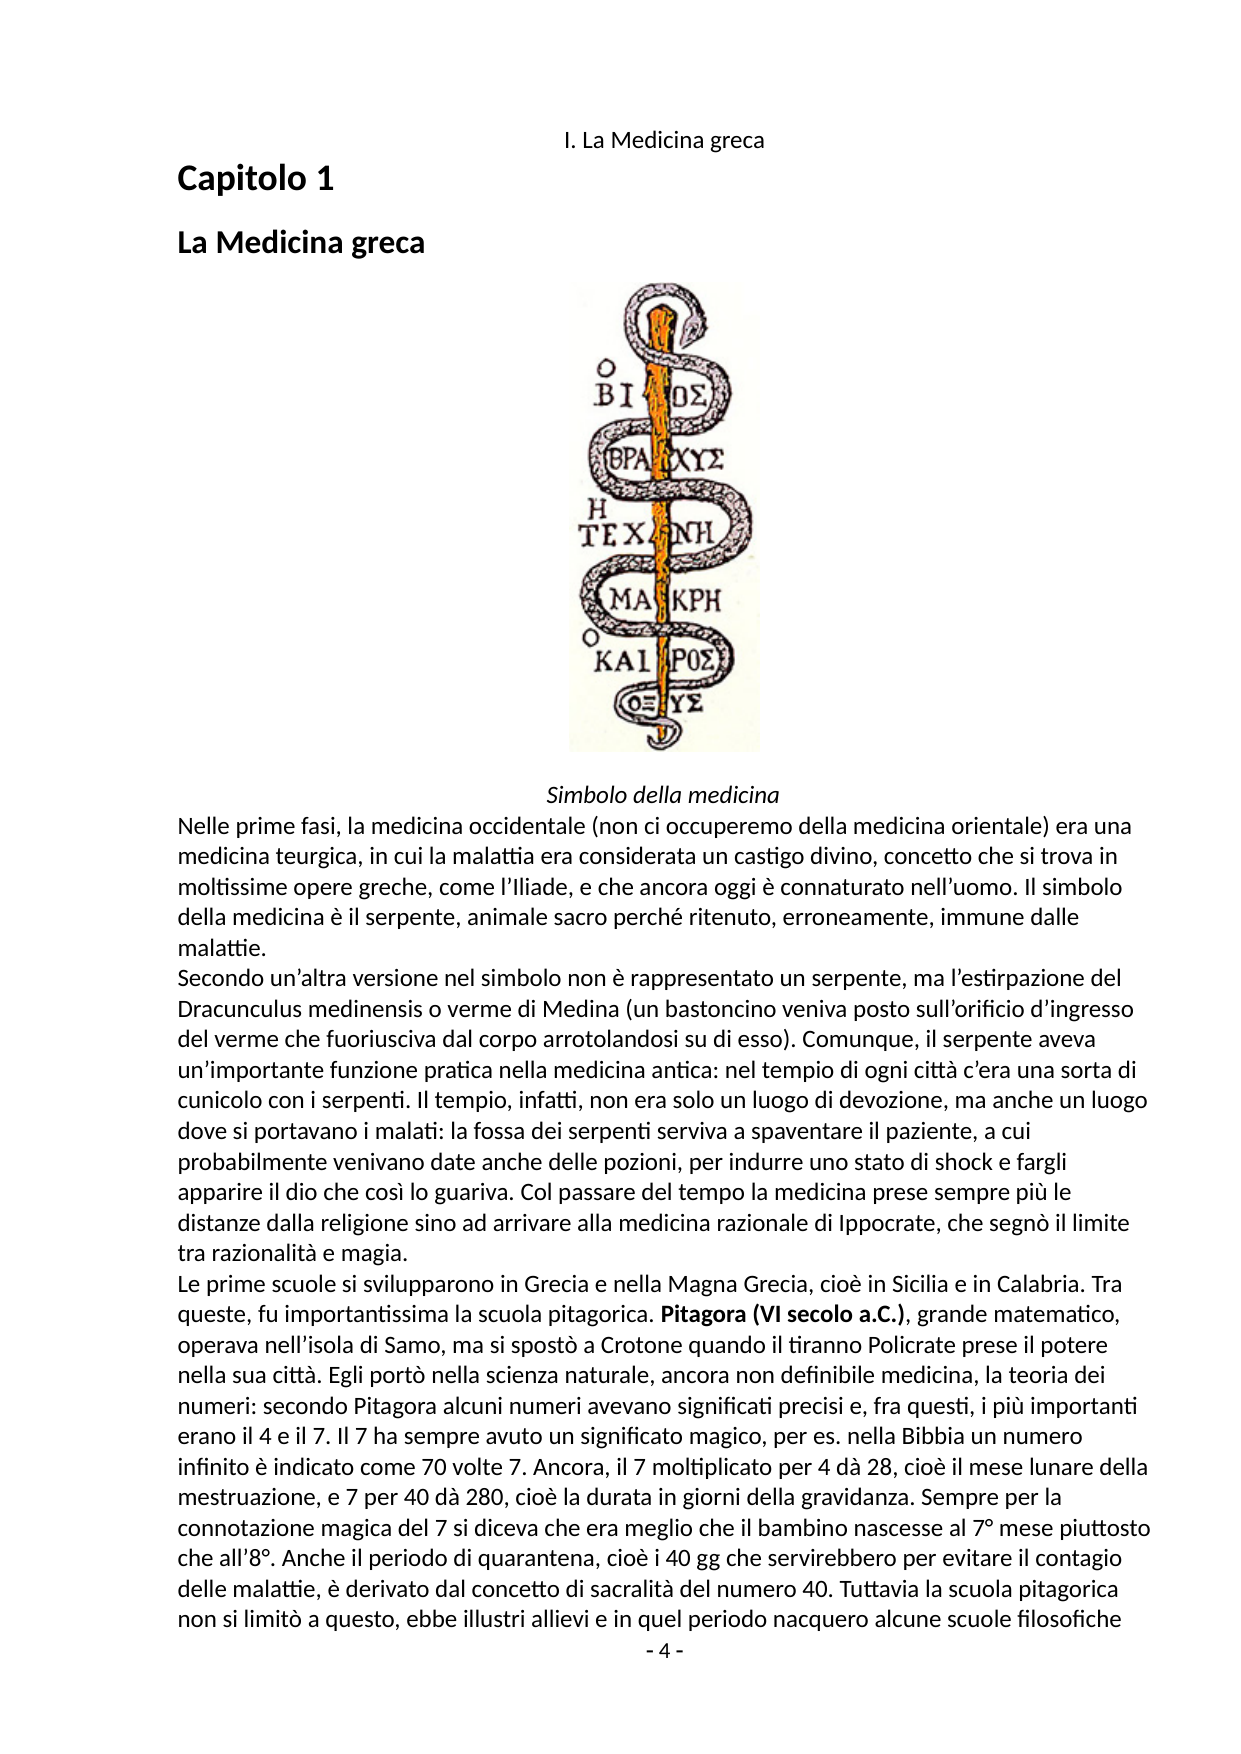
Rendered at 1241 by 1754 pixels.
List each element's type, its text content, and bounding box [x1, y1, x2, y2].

text La Medicina greca [177, 221, 1152, 262]
text I. La Medicina greca [177, 124, 1152, 154]
text Simbolo della medicina [177, 779, 1152, 810]
text Capitolo 1 [177, 154, 1152, 200]
text Secondo un’altra versione nel simbolo non è rappresentato un serpente, ma l’estirpazione del Dracunculus medinensis o verme di Medina (un bastoncino veniva posto sull’orificio d’ingresso del verme che fuoriusciva dal corpo arrotolandosi su di esso). Comunque, il serpente aveva un’importante funzione pratica nella medicina antica: nel tempio di ogni città c’era una sorta di cunicolo con i serpenti. Il tempio, infatti, non era solo un luogo di devozione, ma anche un luogo dove si portavano i malati: la fossa dei serpenti serviva a spaventare il paziente, a cui probabilmente venivano date anche delle pozioni, per indurre uno stato di shock e fargli apparire il dio che così lo guariva. Col passare del tempo la medicina prese sempre più le distanze dalla religione sino ad arrivare alla medicina razionale di Ippocrate, che segnò il limite tra razionalità e magia. [177, 962, 1152, 1268]
text Le prime scuole si svilupparono in Grecia e nella Magna Grecia, cioè in Sicilia e in Calabria. Tra queste, fu importantissima la scuola pitagorica. Pitagora (VI secolo a.C.), grande matematico, operava nell’isola di Samo, ma si spostò a Crotone quando il tiranno Policrate prese il potere nella sua città. Egli portò nella scienza naturale, ancora non definibile medicina, la teoria dei numeri: secondo Pitagora alcuni numeri avevano significati precisi e, fra questi, i più importanti erano il 4 e il 7. Il 7 ha sempre avuto un significato magico, per es. nella Bibbia un numero infinito è indicato come 70 volte 7. Ancora, il 7 moltiplicato per 4 dà 28, cioè il mese lunare della mestruazione, e 7 per 40 dà 280, cioè la durata in giorni della gravidanza. Sempre per la connotazione magica del 7 si diceva che era meglio che il bambino nascesse al 7° mese piuttosto che all’8°. Anche il periodo di quarantena, cioè i 40 gg che servirebbero per evitare il contagio delle malattie, è derivato dal concetto di sacralità del numero 40. Tuttavia la scuola pitagorica non si limitò a questo, ebbe illustri allievi e in quel periodo nacquero alcune scuole filosofiche [177, 1268, 1152, 1634]
text Nelle prime fasi, la medicina occidentale (non ci occuperemo della medicina orientale) era una medicina teurgica, in cui la malattia era considerata un castigo divino, concetto che si trova in moltissime opere greche, come l’Iliade, e che ancora oggi è connaturato nell’uomo. Il simbolo della medicina è il serpente, animale sacro perché ritenuto, erroneamente, immune dalle malattie. [177, 810, 1152, 962]
